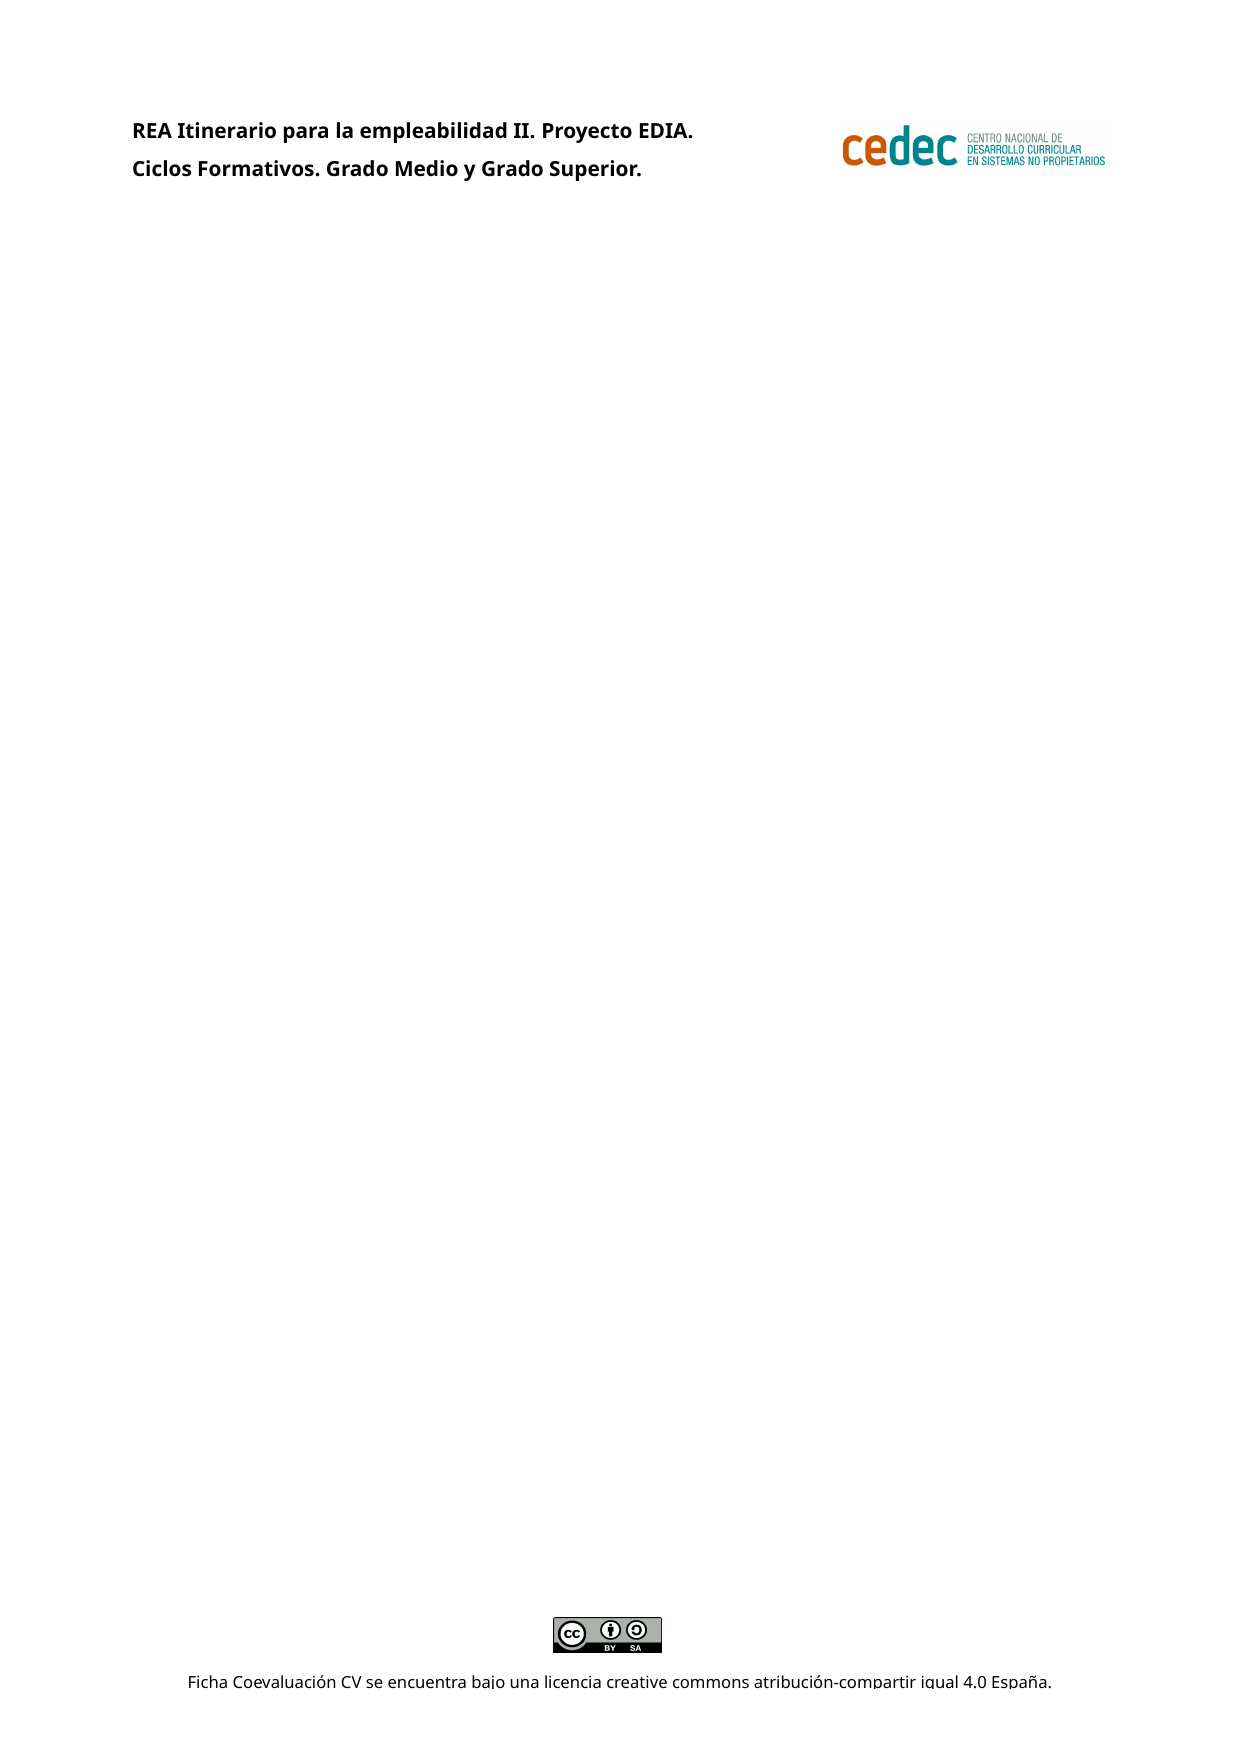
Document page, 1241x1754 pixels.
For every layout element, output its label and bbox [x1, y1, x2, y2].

picture [841, 123, 1111, 173]
picture [553, 1617, 662, 1653]
